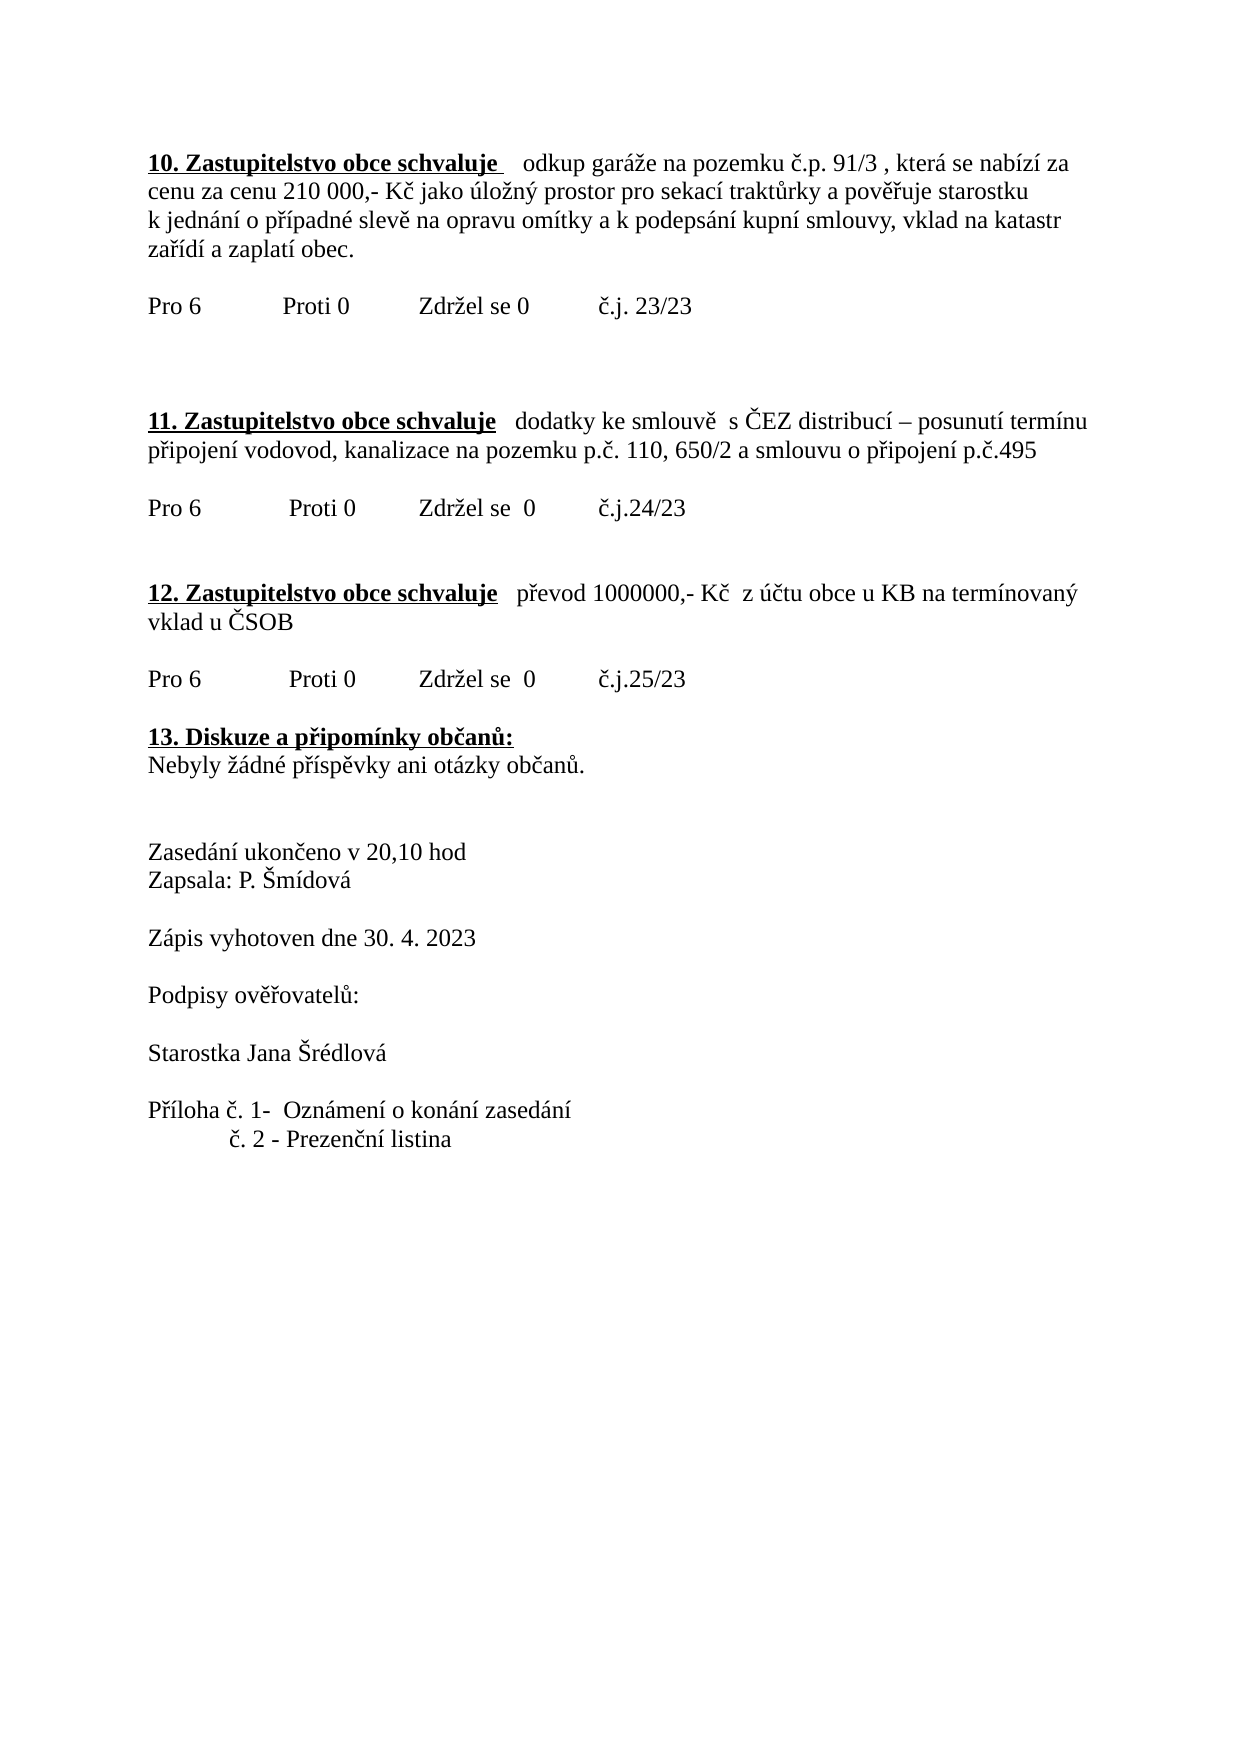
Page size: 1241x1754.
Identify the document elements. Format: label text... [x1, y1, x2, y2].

text Pro 6 Proti 0 Zdržel se 0 č.j.25/23 [148, 664, 1093, 693]
text Příloha č. 1- Oznámení o konání zasedání [148, 1096, 1093, 1124]
text 11. Zastupitelstvo obce schvaluje dodatky ke smlouvě s ČEZ distribucí – posunutí termínu připojení vodovod, kanalizace na pozemku p.č. 110, 650/2 a smlouvu o připojení p.č.495 [148, 406, 1093, 464]
text Zapsala: P. Šmídová [148, 866, 1093, 894]
text Pro 6 Proti 0 Zdržel se 0 č.j.24/23 [148, 493, 1093, 521]
text 12. Zastupitelstvo obce schvaluje převod 1000000,- Kč z účtu obce u KB na termínovaný vklad u ČSOB [148, 578, 1093, 636]
text 10. Zastupitelstvo obce schvaluje odkup garáže na pozemku č.p. 91/3 , která se nabízí za cenu za cenu 210 000,- Kč jako úložný prostor pro sekací traktůrky a pověřuje starostku k jednání o případné slevě na opravu omítky a k podepsání kupní smlouvy, vklad na katastr zařídí a zaplatí obec. [148, 148, 1093, 263]
text Zápis vyhotoven dne 30. 4. 2023 [148, 923, 1093, 952]
text Podpisy ověřovatelů: [148, 981, 1093, 1009]
text Starostka Jana Šrédlová [148, 1038, 1093, 1067]
text Zasedání ukončeno v 20,10 hod [148, 837, 1093, 866]
text 13. Diskuze a připomínky občanů: [148, 722, 1093, 751]
text Pro 6 Proti 0 Zdržel se 0 č.j. 23/23 [148, 291, 1093, 320]
text Nebyly žádné příspěvky ani otázky občanů. [148, 751, 1093, 779]
text č. 2 - Prezenční listina [148, 1124, 1093, 1153]
